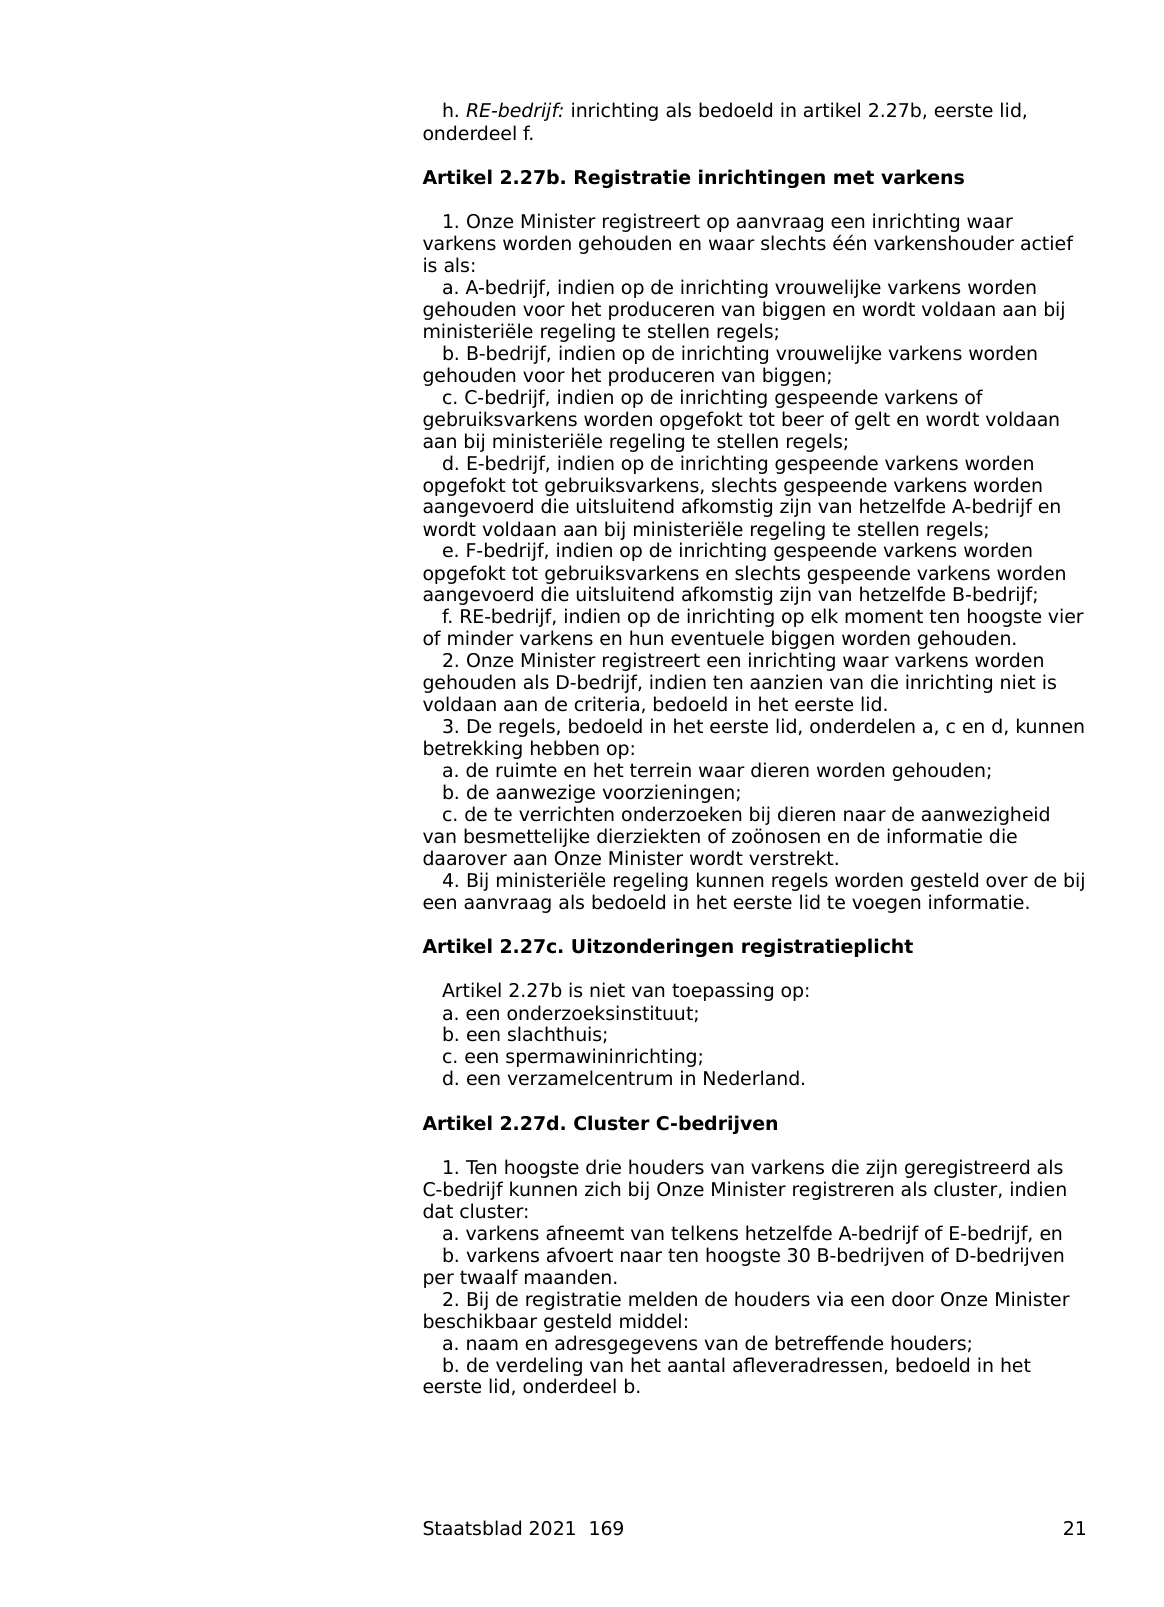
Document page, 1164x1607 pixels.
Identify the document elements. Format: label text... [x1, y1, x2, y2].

text 3. De regels, bedoeld in het eerste lid, onderdelen a, c en d, kunnen betrekking hebben op: [422, 716, 1087, 760]
subtitle Artikel 2.27c. Uitzonderingen registratieplicht [422, 936, 1087, 958]
text b. de aanwezige voorzieningen; [422, 782, 1087, 804]
text f. RE-bedrijf, indien op de inrichting op elk moment ten hoogste vier of minder varkens en hun eventuele biggen worden gehouden. [422, 606, 1087, 650]
text 4. Bij ministeriële regeling kunnen regels worden gesteld over de bij een aanvraag als bedoeld in het eerste lid te voegen informatie. [422, 870, 1087, 914]
text 2. Bij de registratie melden de houders via een door Onze Minister beschikbaar gesteld middel: [422, 1288, 1087, 1332]
text e. F-bedrijf, indien op de inrichting gespeende varkens worden opgefokt tot gebruiksvarkens en slechts gespeende varkens worden aangevoerd die uitsluitend afkomstig zijn van hetzelfde B-bedrijf; [422, 540, 1087, 606]
text c. een spermawininrichting; [422, 1046, 1087, 1068]
text h. RE-bedrijf: inrichting als bedoeld in artikel 2.27b, eerste lid, onderdeel f. [422, 100, 1087, 144]
text a. varkens afneemt van telkens hetzelfde A-bedrijf of E-bedrijf, en [422, 1223, 1087, 1244]
text b. een slachthuis; [422, 1024, 1087, 1046]
subtitle Artikel 2.27d. Cluster C-bedrijven [422, 1112, 1087, 1134]
text 2. Onze Minister registreert een inrichting waar varkens worden gehouden als D-bedrijf, indien ten aanzien van die inrichting niet is voldaan aan de criteria, bedoeld in het eerste lid. [422, 650, 1087, 716]
text d. E-bedrijf, indien op de inrichting gespeende varkens worden opgefokt tot gebruiksvarkens, slechts gespeende varkens worden aangevoerd die uitsluitend afkomstig zijn van hetzelfde A-bedrijf en wordt voldaan aan bij ministeriële regeling te stellen regels; [422, 452, 1087, 540]
text c. C-bedrijf, indien op de inrichting gespeende varkens of gebruiksvarkens worden opgefokt tot beer of gelt en wordt voldaan aan bij ministeriële regeling te stellen regels; [422, 387, 1087, 452]
text c. de te verrichten onderzoeken bij dieren naar de aanwezigheid van besmettelijke dierziekten of zoönosen en de informatie die daarover aan Onze Minister wordt verstrekt. [422, 804, 1087, 870]
text d. een verzamelcentrum in Nederland. [422, 1068, 1087, 1090]
text a. naam en adresgegevens van de betreffende houders; [422, 1332, 1087, 1354]
subtitle Artikel 2.27b. Registratie inrichtingen met varkens [422, 167, 1087, 188]
text a. een onderzoeksinstituut; [422, 1002, 1087, 1024]
text a. A-bedrijf, indien op de inrichting vrouwelijke varkens worden gehouden voor het produceren van biggen en wordt voldaan aan bij ministeriële regeling te stellen regels; [422, 277, 1087, 343]
text 1. Ten hoogste drie houders van varkens die zijn geregistreerd als C-bedrijf kunnen zich bij Onze Minister registreren als cluster, indien dat cluster: [422, 1157, 1087, 1223]
text b. B-bedrijf, indien op de inrichting vrouwelijke varkens worden gehouden voor het produceren van biggen; [422, 343, 1087, 387]
text b. de verdeling van het aantal afleveradressen, bedoeld in het eerste lid, onderdeel b. [422, 1354, 1087, 1398]
text b. varkens afvoert naar ten hoogste 30 B-bedrijven of D-bedrijven per twaalf maanden. [422, 1244, 1087, 1288]
text a. de ruimte en het terrein waar dieren worden gehouden; [422, 760, 1087, 782]
text Artikel 2.27b is niet van toepassing op: [422, 980, 1087, 1002]
text 1. Onze Minister registreert op aanvraag een inrichting waar varkens worden gehouden en waar slechts één varkenshouder actief is als: [422, 211, 1087, 277]
